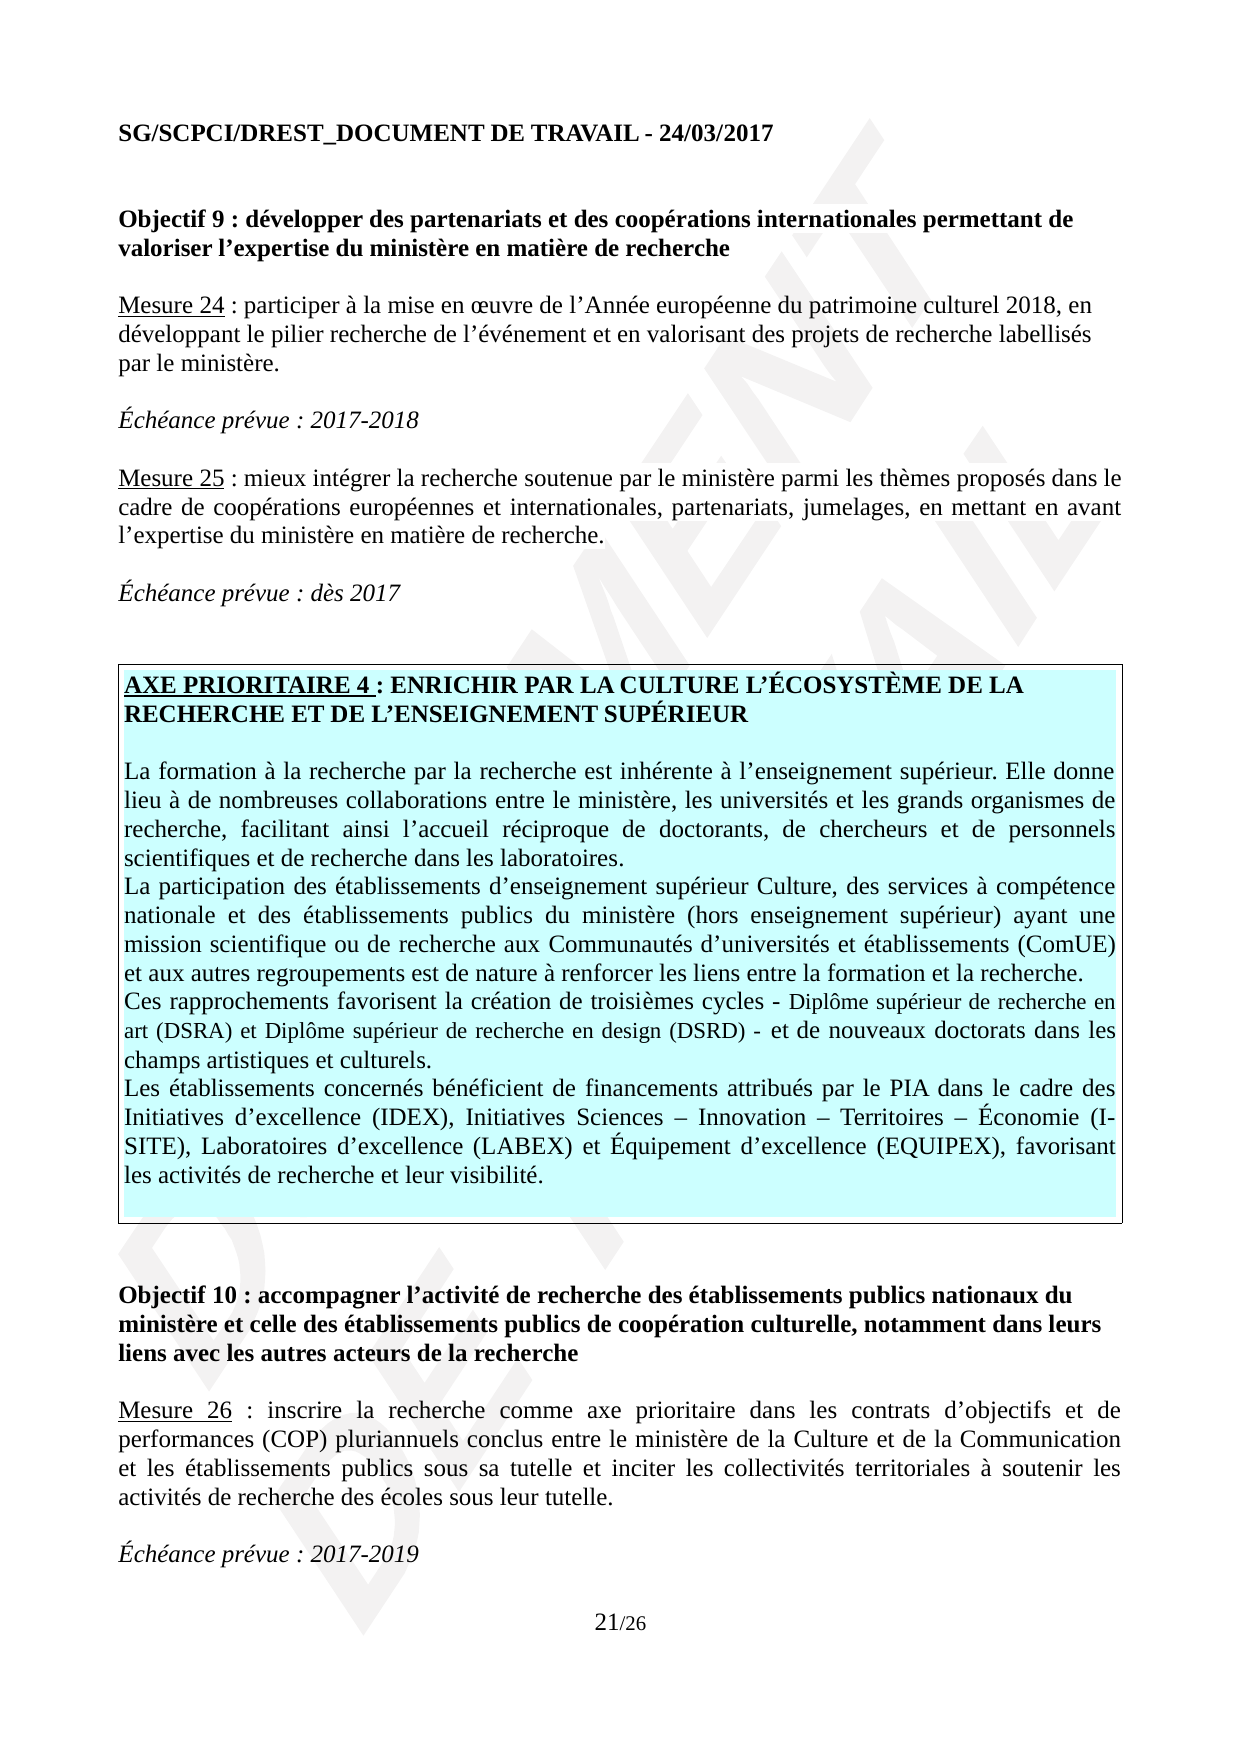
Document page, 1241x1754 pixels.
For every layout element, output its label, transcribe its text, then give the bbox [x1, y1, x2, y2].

text Mesure 25 : mieux intégrer la recherche soutenue par le ministère parmi les thèmes proposés dans le cadre de coopérations européennes et internationales, partenariats, jumelages, en mettant en avant l’expertise du ministère en matière de recherche. [118, 463, 1122, 549]
text Mesure 26 : inscrire la recherche comme axe prioritaire dans les contrats d’objectifs et de performances (COP) pluriannuels conclus entre le ministère de la Culture et de la Communication et les établissements publics sous sa tutelle et inciter les collectivités territoriales à soutenir les activités de recherche des écoles sous leur tutelle. [118, 1396, 1122, 1511]
text Objectif 10 : accompagner l’activité de recherche des établissements publics nationaux du ministère et celle des établissements publics de coopération culturelle, notamment dans leurs liens avec les autres acteurs de la recherche [118, 1281, 1122, 1367]
text Objectif 9 : développer des partenariats et des coopérations internationales permettant de valoriser l’expertise du ministère en matière de recherche [118, 204, 1122, 262]
text Mesure 24 : participer à la mise en œuvre de l’Année européenne du patrimoine culturel 2018, en développant le pilier recherche de l’événement et en valorisant des projets de recherche labellisés par le ministère. [118, 291, 1122, 377]
text Échéance prévue : 2017-2018 [118, 406, 1122, 434]
text Échéance prévue : 2017-2019 [118, 1539, 1122, 1568]
text Échéance prévue : dès 2017 [118, 578, 1122, 607]
table_header AXE Prioritaire 4 : ENRICHIR PAR LA CULTURE l’Écosystème de LA RECHERCHE ET de l’enseignement supérieur La formation à la recherche par la recherche est inhérente à l’enseignement supérieur. Elle donne lieu à de nombreuses collaborations entre le ministère, les universités et les grands organismes de recherche, facilitant ainsi l’accueil réciproque de doctorants, de chercheurs et de personnels scientifiques et de recherche dans les laboratoires. La participation des établissements d’enseignement supérieur Culture, des services à compétence nationale et des établissements publics du ministère (hors enseignement supérieur) ayant une mission scientifique ou de recherche aux Communautés d’universités et établissements (ComUE) et aux autres regroupements est de nature à renforcer les liens entre la formation et la recherche. Ces rapprochements favorisent la création de troisièmes cycles - Diplôme supérieur de recherche en art (DSRA) et Diplôme supérieur de recherche en design (DSRD) - et de nouveaux doctorats dans les champs artistiques et culturels. Les établissements concernés bénéficient de financements attribués par le PIA dans le cadre des Initiatives d’excellence (IDEX), Initiatives Sciences – Innovation – Territoires – Économie (I-SITE), Laboratoires d’excellence (LABEX) et Équipement d’excellence (EQUIPEX), favorisant les activités de recherche et leur visibilité. [119, 665, 1122, 1223]
